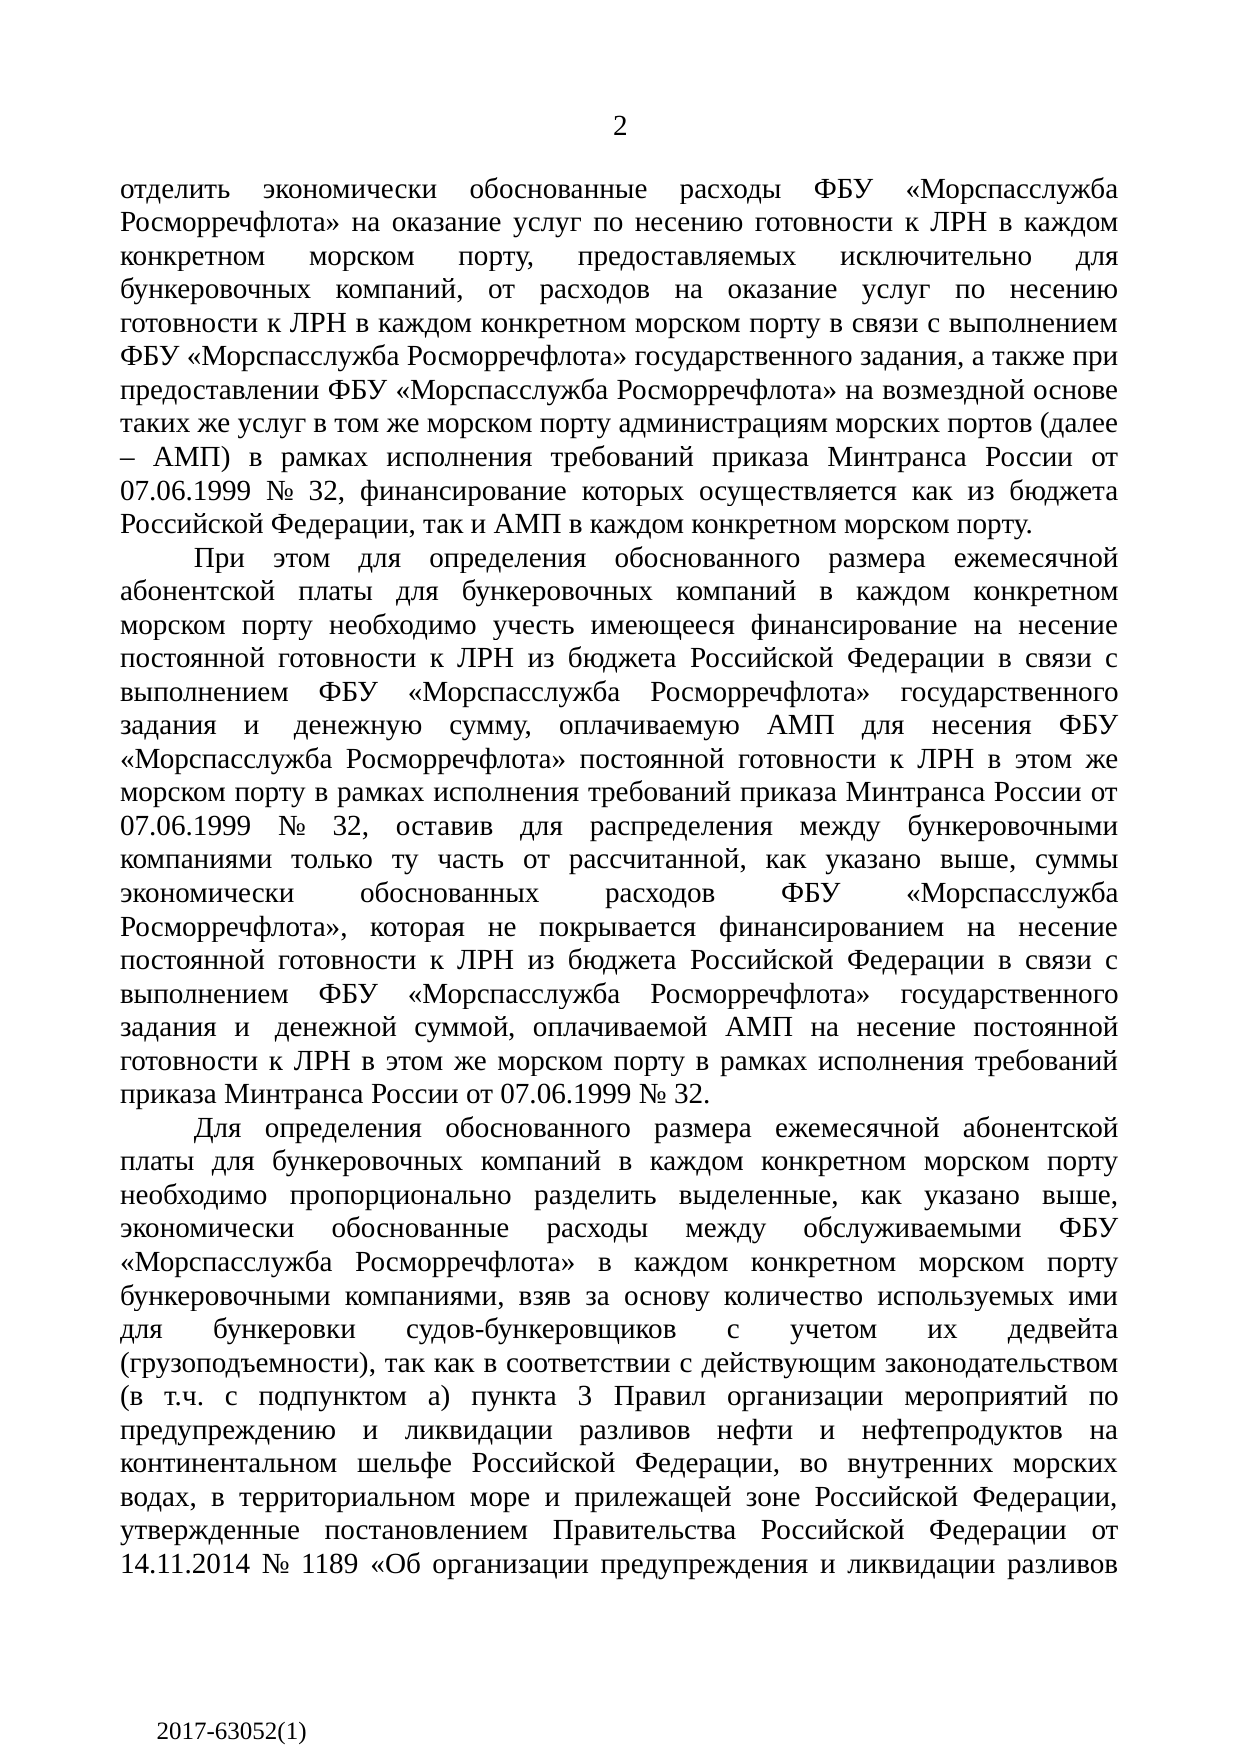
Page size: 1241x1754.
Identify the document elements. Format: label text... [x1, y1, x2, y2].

text отделить экономически обоснованные расходы ФБУ «Морспасслужба Росморречфлота» на оказание услуг по несению готовности к ЛРН в каждом конкретном морском порту, предоставляемых исключительно для бункеровочных компаний, от расходов на оказание услуг по несению готовности к ЛРН в каждом конкретном морском порту в связи с выполнением ФБУ «Морспасслужба Росморречфлота» государственного задания, а также при предоставлении ФБУ «Морспасслужба Росморречфлота» на возмездной основе таких же услуг в том же морском порту администрациям морских портов (далее – АМП) в рамках исполнения требований приказа Минтранса России от 07.06.1999 № 32, финансирование которых осуществляется как из бюджета Российской Федерации, так и АМП в каждом конкретном морском порту. [120, 171, 1119, 540]
text При этом для определения обоснованного размера ежемесячной абонентской платы для бункеровочных компаний в каждом конкретном морском порту необходимо учесть имеющееся финансирование на несение постоянной готовности к ЛРН из бюджета Российской Федерации в связи с выполнением ФБУ «Морспасслужба Росморречфлота» государственного задания и денежную сумму, оплачиваемую АМП для несения ФБУ «Морспасслужба Росморречфлота» постоянной готовности к ЛРН в этом же морском порту в рамках исполнения требований приказа Минтранса России от 07.06.1999 № 32, оставив для распределения между бункеровочными компаниями только ту часть от рассчитанной, как указано выше, суммы экономически обоснованных расходов ФБУ «Морспасслужба Росморречфлота», которая не покрывается финансированием на несение постоянной готовности к ЛРН из бюджета Российской Федерации в связи с выполнением ФБУ «Морспасслужба Росморречфлота» государственного задания и денежной суммой, оплачиваемой АМП на несение постоянной готовности к ЛРН в этом же морском порту в рамках исполнения требований приказа Минтранса России от 07.06.1999 № 32. [120, 540, 1119, 1110]
text Для определения обоснованного размера ежемесячной абонентской платы для бункеровочных компаний в каждом конкретном морском порту необходимо пропорционально разделить выделенные, как указано выше, экономически обоснованные расходы между обслуживаемыми ФБУ «Морспасслужба Росморречфлота» в каждом конкретном морском порту бункеровочными компаниями, взяв за основу количество используемых ими для бункеровки судов-бункеровщиков с учетом их дедвейта (грузоподъемности), так как в соответствии с действующим законодательством (в т.ч. с подпунктом а) пункта 3 Правил организации мероприятий по предупреждению и ликвидации разливов нефти и нефтепродуктов на континентальном шельфе Российской Федерации, во внутренних морских водах, в территориальном море и прилежащей зоне Российской Федерации, утвержденные постановлением Правительства Российской Федерации от 14.11.2014 № 1189 «Об организации предупреждения и ликвидации разливов [120, 1110, 1119, 1579]
